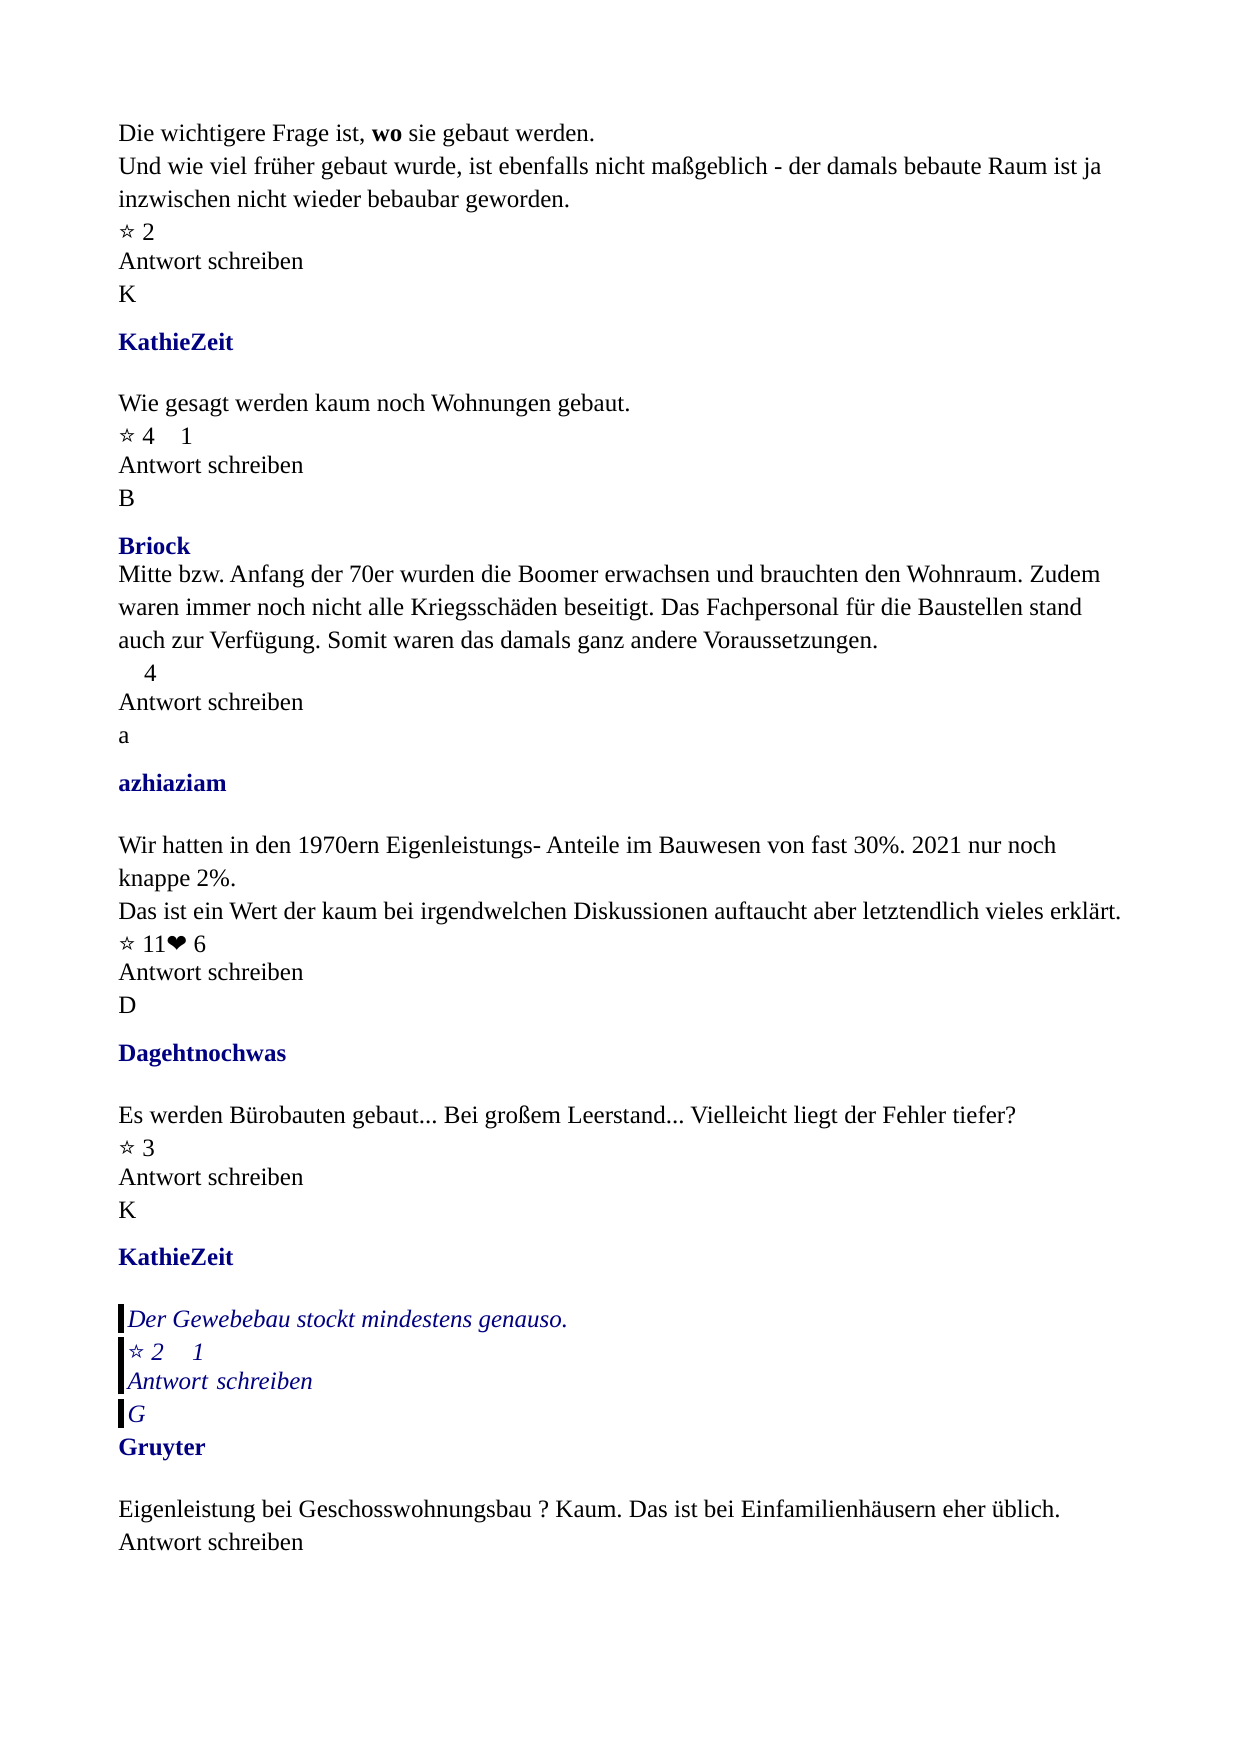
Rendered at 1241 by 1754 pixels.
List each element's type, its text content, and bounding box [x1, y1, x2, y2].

text G [124, 1399, 1122, 1428]
text Antwort schreiben [118, 957, 1122, 986]
text Wie gesagt werden kaum noch Wohnungen gebaut. [118, 388, 1122, 417]
subtitle Dagehtnochwas [118, 1038, 1122, 1067]
text K [118, 279, 1122, 308]
text a [118, 720, 1122, 749]
text Antwort schreiben [124, 1366, 1122, 1394]
subtitle azhiaziam [118, 768, 1122, 797]
text Antwort schreiben [118, 1527, 1122, 1555]
subtitle Briock [118, 531, 1122, 559]
subtitle KathieZeit [118, 1242, 1122, 1271]
text Das ist ein Wert der kaum bei irgendwelchen Diskussionen auftaucht aber letztendlich vieles erklärt. [118, 896, 1122, 924]
text Eigenleistung bei Geschosswohnungsbau ? Kaum. Das ist bei Einfamilienhäusern eher üblich. [118, 1494, 1122, 1522]
text ⭐️ 3 [118, 1133, 1122, 1162]
text B [118, 483, 1122, 512]
text K [118, 1195, 1122, 1223]
text Die wichtigere Frage ist, wo sie gebaut werden. [118, 118, 1122, 147]
text ⭐️ 2 [118, 217, 1122, 246]
text Antwort schreiben [118, 246, 1122, 275]
text Und wie viel früher gebaut wurde, ist ebenfalls nicht maßgeblich - der damals bebaute Raum ist ja inzwischen nicht wieder bebaubar geworden. [118, 151, 1122, 213]
text ⭐️ 2🤨 1 [124, 1337, 1122, 1366]
text Mitte bzw. Anfang der 70er wurden die Boomer erwachsen und brauchten den Wohnraum. Zudem waren immer noch nicht alle Kriegsschäden beseitigt. Das Fachpersonal für die Baustellen stand auch zur Verfügung. Somit waren das damals ganz andere Voraussetzungen. [118, 559, 1122, 654]
text ⭐️ 4🤨 1 [118, 421, 1122, 450]
text Antwort schreiben [118, 687, 1122, 716]
text Es werden Bürobauten gebaut... Bei großem Leerstand... Vielleicht liegt der Fehler tiefer? [118, 1100, 1122, 1129]
subtitle Gruyter [118, 1432, 1122, 1461]
text Wir hatten in den 1970ern Eigenleistungs- Anteile im Bauwesen von fast 30%. 2021 nur noch knappe 2%. [118, 830, 1122, 891]
text ⭐️ 11❤️ 6 [118, 929, 1122, 957]
text Der Gewebebau stockt mindestens genauso. [124, 1304, 1122, 1333]
subtitle KathieZeit [118, 327, 1122, 355]
text Antwort schreiben [118, 450, 1122, 479]
text 🤨 4 [118, 658, 1122, 687]
text Antwort schreiben [118, 1162, 1122, 1190]
text D [118, 991, 1122, 1019]
